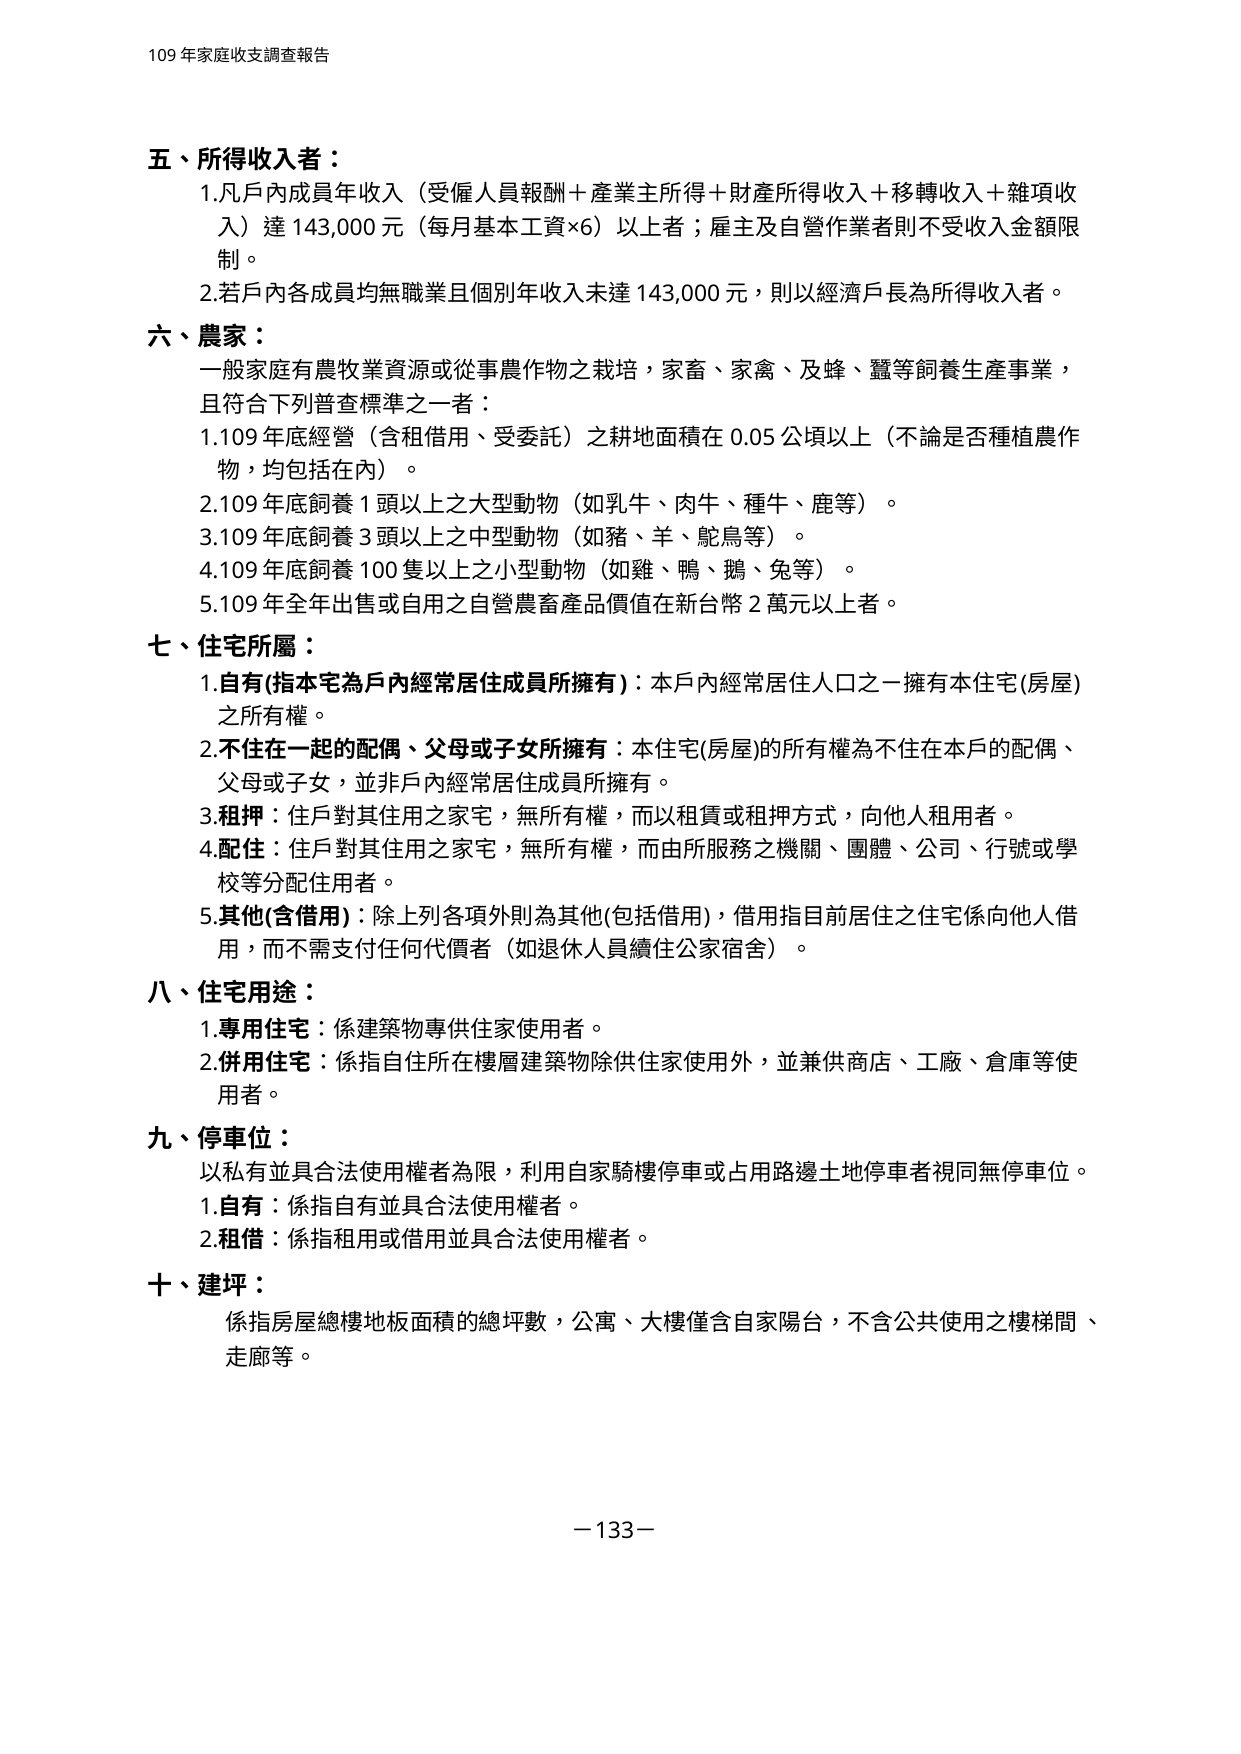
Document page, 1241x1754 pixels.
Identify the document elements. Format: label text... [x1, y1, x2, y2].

text 2.租借：係指租用或借用並具合法使用權者。 [199, 1221, 1081, 1254]
text 係指房屋總樓地板面積的總坪數，公寓、大樓僅含自家陽台，不含公共使用之樓梯間、走廊等。 [226, 1302, 1081, 1373]
text 2.併用住宅：係指自住所在樓層建築物除供住家使用外，並兼供商店、工廠、倉庫等使用者。 [199, 1044, 1081, 1110]
subtitle 五、所得收入者： [148, 142, 1081, 175]
subtitle 十、建坪： [148, 1264, 1081, 1302]
text 以私有並具合法使用權者為限，利用自家騎樓停車或占用路邊土地停車者視同無停車位。 [199, 1154, 1081, 1187]
text 2.若戶內各成員均無職業且個別年收入未達143,000元，則以經濟戶長為所得收入者。 [199, 275, 1081, 308]
text 2.不住在一起的配偶、父母或子女所擁有：本住宅(房屋)的所有權為不住在本戶的配偶、父母或子女，並非戶內經常居住成員所擁有。 [199, 731, 1081, 798]
text 3.109年底飼養3頭以上之中型動物（如豬、羊、鴕鳥等）。 [199, 519, 1081, 552]
text 一般家庭有農牧業資源或從事農作物之栽培，家畜、家禽、及蜂、蠶等飼養生產事業，且符合下列普查標準之一者： [199, 352, 1081, 419]
text 3.租押：住戶對其住用之家宅，無所有權，而以租賃或租押方式，向他人租用者。 [199, 798, 1081, 831]
text 1.專用住宅：係建築物專供住家使用者。 [199, 1010, 1081, 1044]
text 2.109年底飼養1頭以上之大型動物（如乳牛、肉牛、種牛、鹿等）。 [199, 485, 1081, 519]
subtitle 九、停車位： [148, 1121, 1081, 1154]
text 1.自有：係指自有並具合法使用權者。 [199, 1187, 1081, 1221]
text 1.自有(指本宅為戶內經常居住成員所擁有)：本戶內經常居住人口之ㄧ擁有本住宅(房屋)之所有權。 [199, 664, 1081, 731]
text 4.配住：住戶對其住用之家宅，無所有權，而由所服務之機關、團體、公司、行號或學校等分配住用者。 [199, 831, 1081, 898]
text 4.109年底飼養100隻以上之小型動物（如雞、鴨、鵝、兔等）。 [199, 552, 1081, 585]
text 5.其他(含借用)：除上列各項外則為其他(包括借用)，借用指目前居住之住宅係向他人借用，而不需支付任何代價者（如退休人員續住公家宿舍）。 [199, 898, 1081, 964]
text 1.109年底經營（含租借用、受委託）之耕地面積在0.05公頃以上（不論是否種植農作物，均包括在內）。 [199, 419, 1081, 485]
text 七、住宅所屬： [148, 629, 1081, 662]
subtitle 六、農家： [148, 319, 1081, 352]
text 1.凡戶內成員年收入（受僱人員報酬＋產業主所得＋財產所得收入＋移轉收入＋雜項收入）達143,000元（每月基本工資×6）以上者；雇主及自營作業者則不受收入金額限制。 [199, 175, 1081, 275]
text 5.109年全年出售或自用之自營農畜產品價值在新台幣2萬元以上者。 [199, 585, 1081, 619]
subtitle 八、住宅用途： [148, 975, 1081, 1008]
